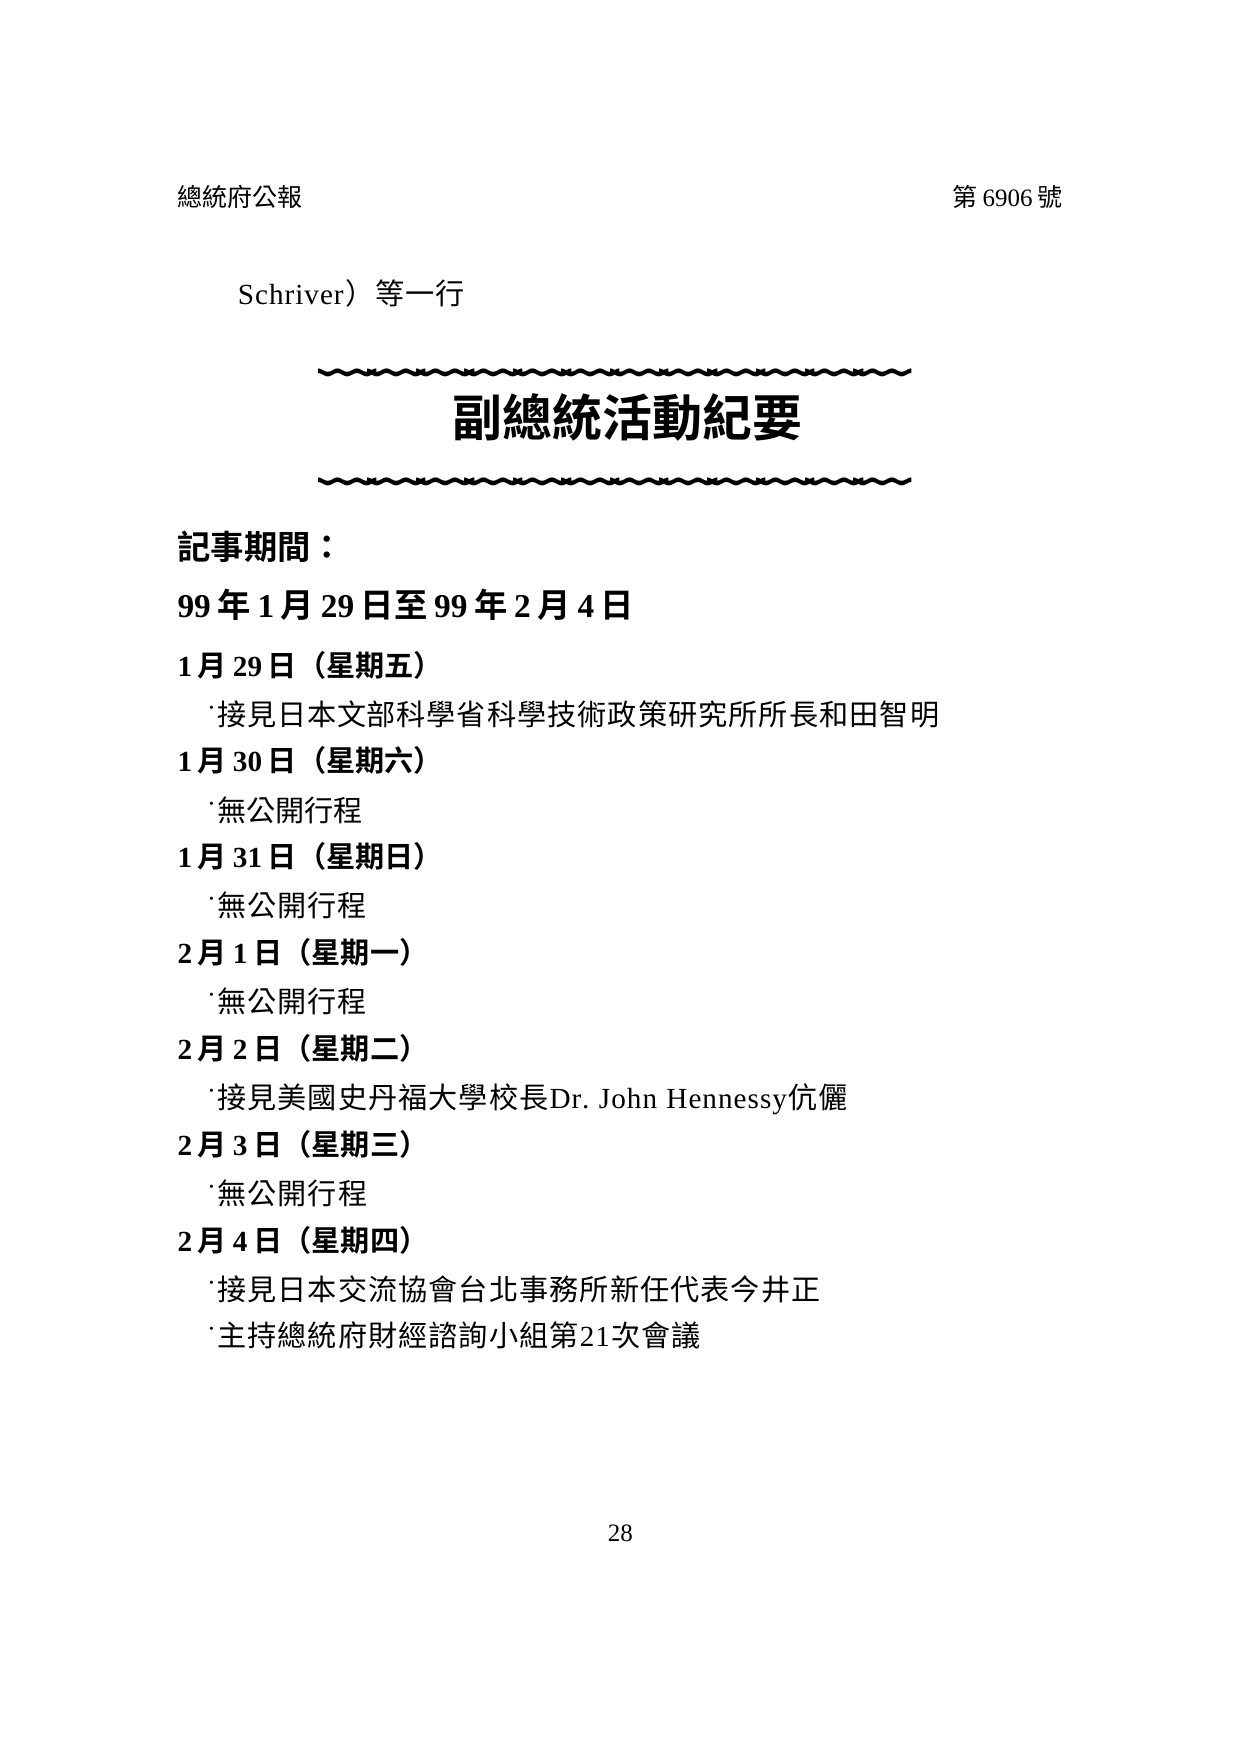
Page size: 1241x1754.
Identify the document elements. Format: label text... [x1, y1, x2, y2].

text 2月2日（星期二） [177, 1023, 1063, 1068]
text ﹏﹏﹏﹏﹏﹏﹏﹏﹏﹏﹏﹏ [177, 460, 1063, 485]
text 1月31日（星期日） [177, 831, 1063, 877]
text 99年1月29日至99年2月4日 [177, 581, 1063, 627]
text 1月29日（星期五） [177, 639, 1063, 685]
text 副總統活動紀要 [192, 389, 1063, 448]
text ﹏﹏﹏﹏﹏﹏﹏﹏﹏﹏﹏﹏ [177, 352, 1063, 377]
text ˙無公開行程 [206, 877, 1063, 927]
text ˙接見美國史丹福大學校長Dr. John Hennessy伉儷 [206, 1068, 1063, 1118]
text ˙無公開行程 [206, 1164, 1063, 1214]
text ˙接見日本交流協會台北事務所新任代表今井正 [206, 1260, 1063, 1310]
text 記事期間： [177, 523, 1063, 568]
text ˙無公開行程 [206, 781, 1063, 831]
text ˙無公開行程 [206, 973, 1063, 1023]
text ˙接見日本文部科學省科學技術政策研究所所長和田智明 [206, 685, 1063, 735]
text 2月3日（星期三） [177, 1118, 1063, 1164]
text Schriver）等一行 [206, 266, 1063, 314]
text 1月30日（星期六） [177, 735, 1063, 781]
text 2月1日（星期一） [177, 927, 1063, 973]
text 2月4日（星期四） [177, 1214, 1063, 1260]
text ˙主持總統府財經諮詢小組第21次會議 [206, 1310, 1063, 1356]
